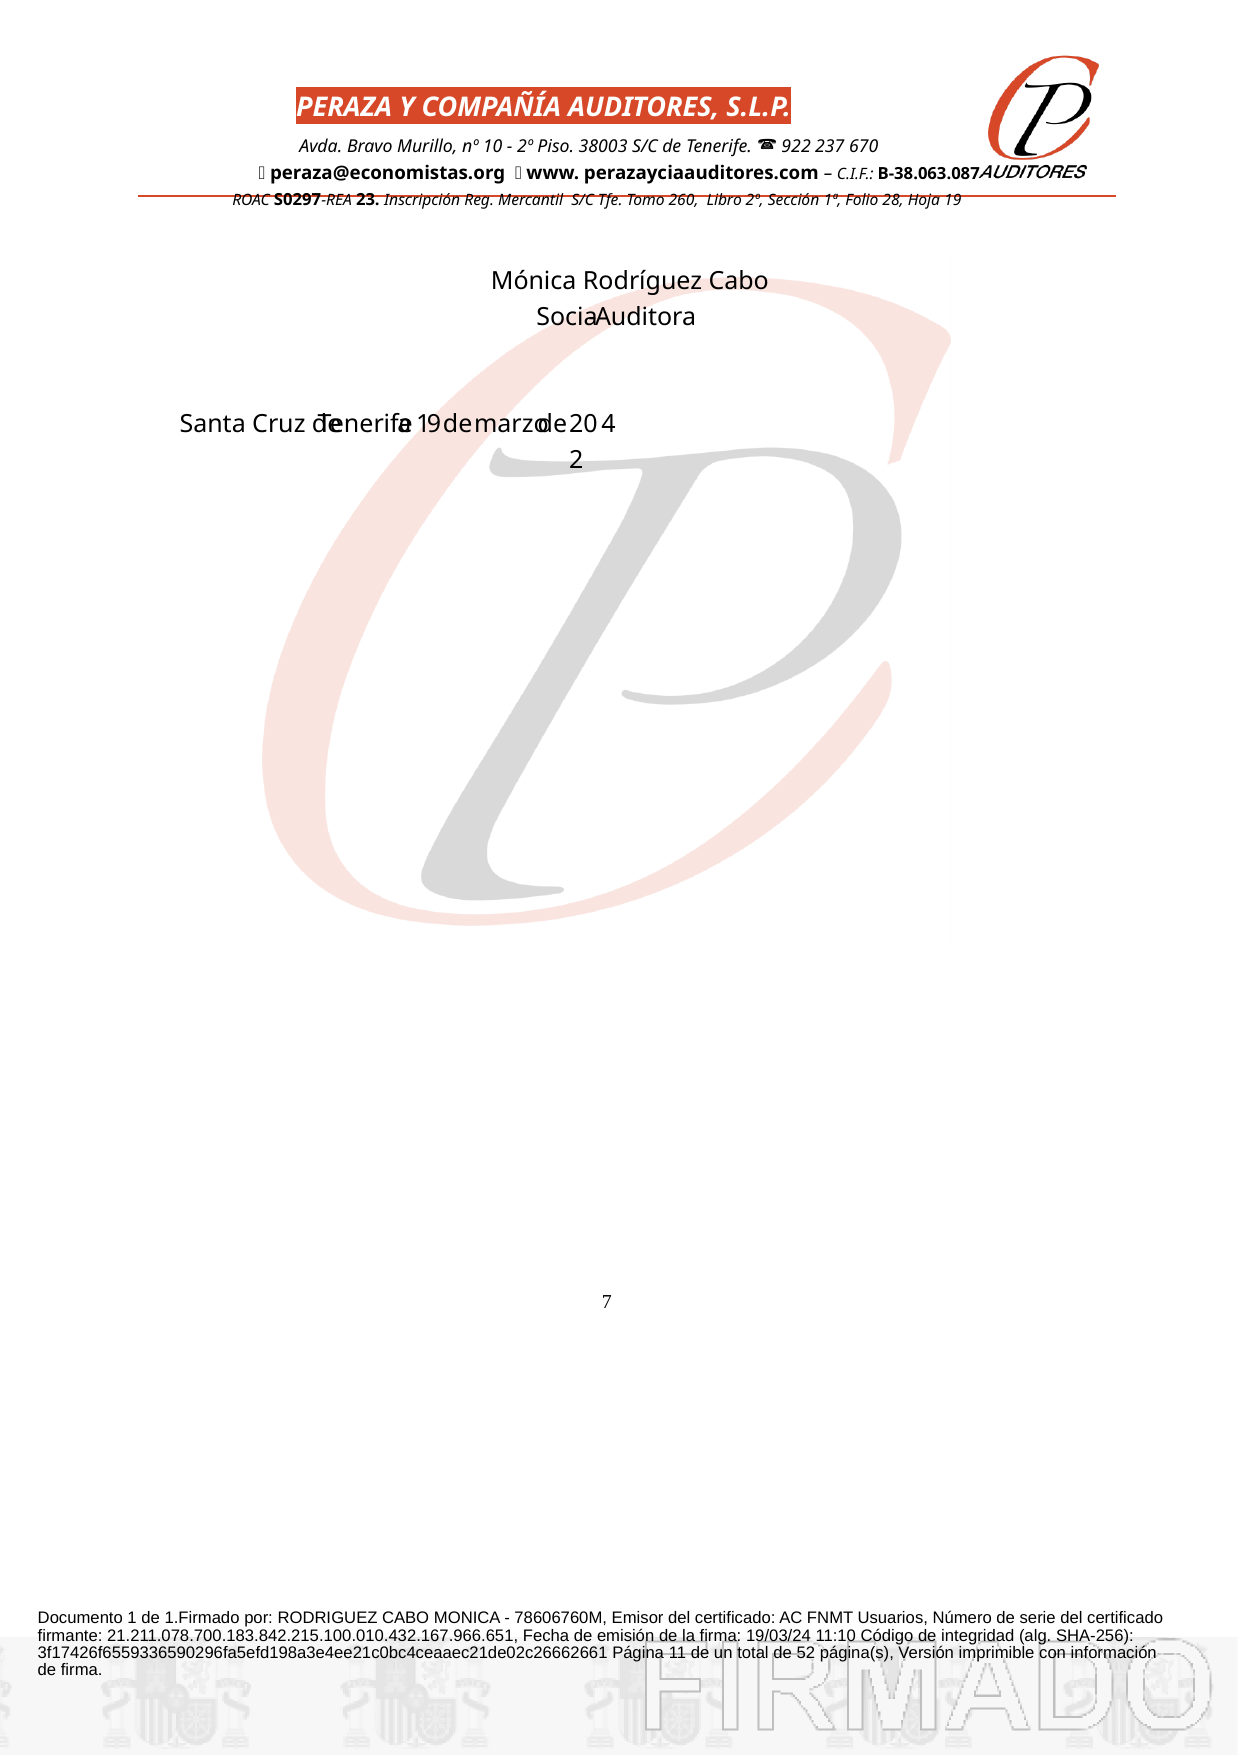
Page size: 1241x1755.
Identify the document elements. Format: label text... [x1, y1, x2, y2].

text 7 [179, 1290, 1033, 1313]
